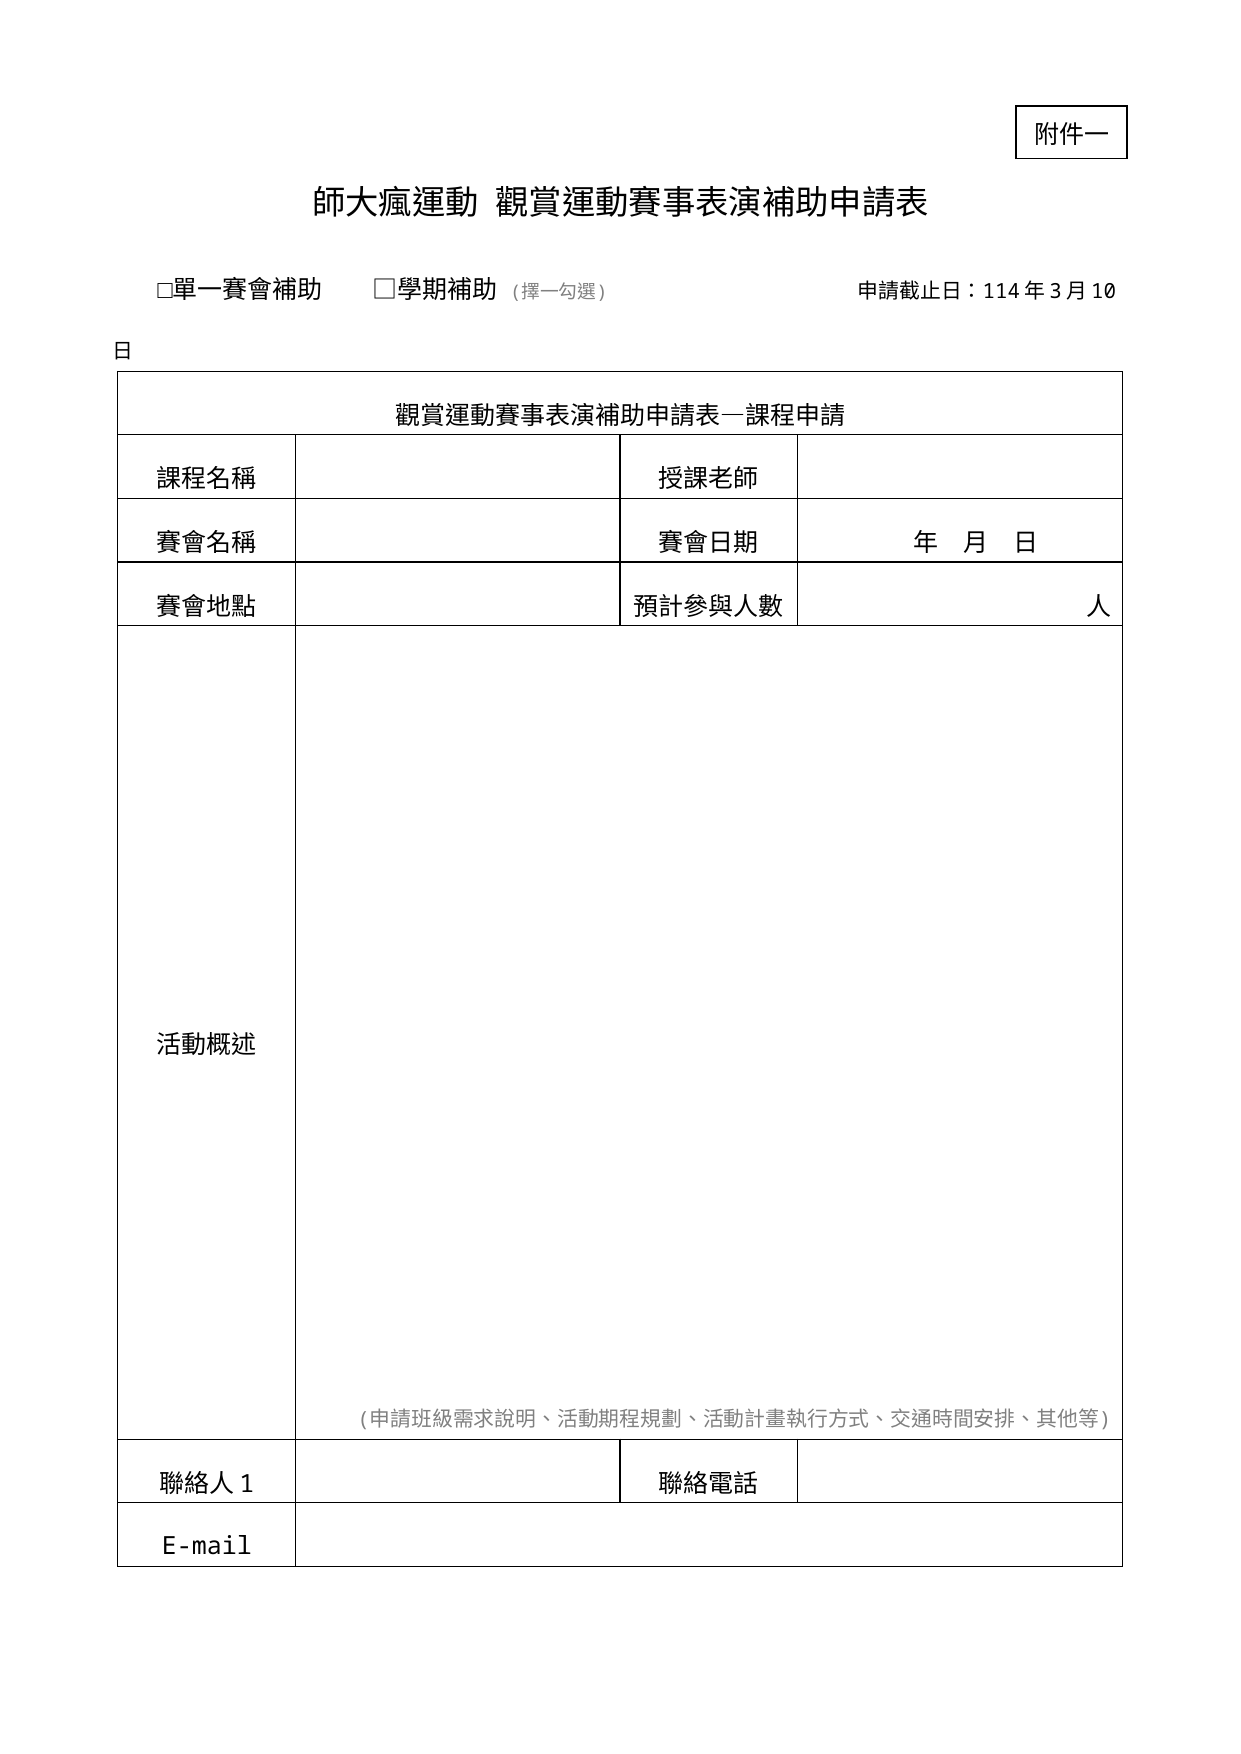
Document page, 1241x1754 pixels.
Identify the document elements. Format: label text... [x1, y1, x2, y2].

table_cell [296, 499, 619, 561]
table_cell 賽會日期 [621, 499, 797, 561]
table_cell 賽會地點 [118, 563, 295, 625]
text 師大瘋運動 觀賞運動賽事表演補助申請表 [112, 158, 1128, 221]
table_cell (申請班級需求說明、活動期程規劃、活動計畫執行方式、交通時間安排、其他等) [296, 626, 1122, 1438]
text 附件一 [1032, 114, 1111, 150]
text □單一賽會補助 □學期補助 (擇一勾選) 申請截止日：114年3月10日 [112, 246, 1128, 371]
table_cell E-mail [118, 1503, 295, 1566]
table_cell [296, 435, 619, 498]
table_cell [798, 435, 1122, 498]
table_cell 課程名稱 [118, 435, 295, 498]
table_header 觀賞運動賽事表演補助申請表—課程申請 [118, 372, 1122, 434]
table_cell 預計參與人數 [621, 563, 797, 625]
table_cell 聯絡電話 [621, 1440, 797, 1502]
table_cell 年 月 日 [798, 499, 1122, 561]
table_cell [296, 1503, 1122, 1566]
table_cell 活動概述 [118, 626, 295, 1438]
table_cell 聯絡人1 [118, 1440, 295, 1502]
table_cell [798, 1440, 1122, 1502]
table_cell [296, 563, 619, 625]
table_cell 賽會名稱 [118, 499, 295, 561]
table_cell [296, 1440, 619, 1502]
text [1017, 107, 1126, 158]
table_cell 人 [798, 563, 1122, 625]
table_cell 授課老師 [621, 435, 797, 498]
